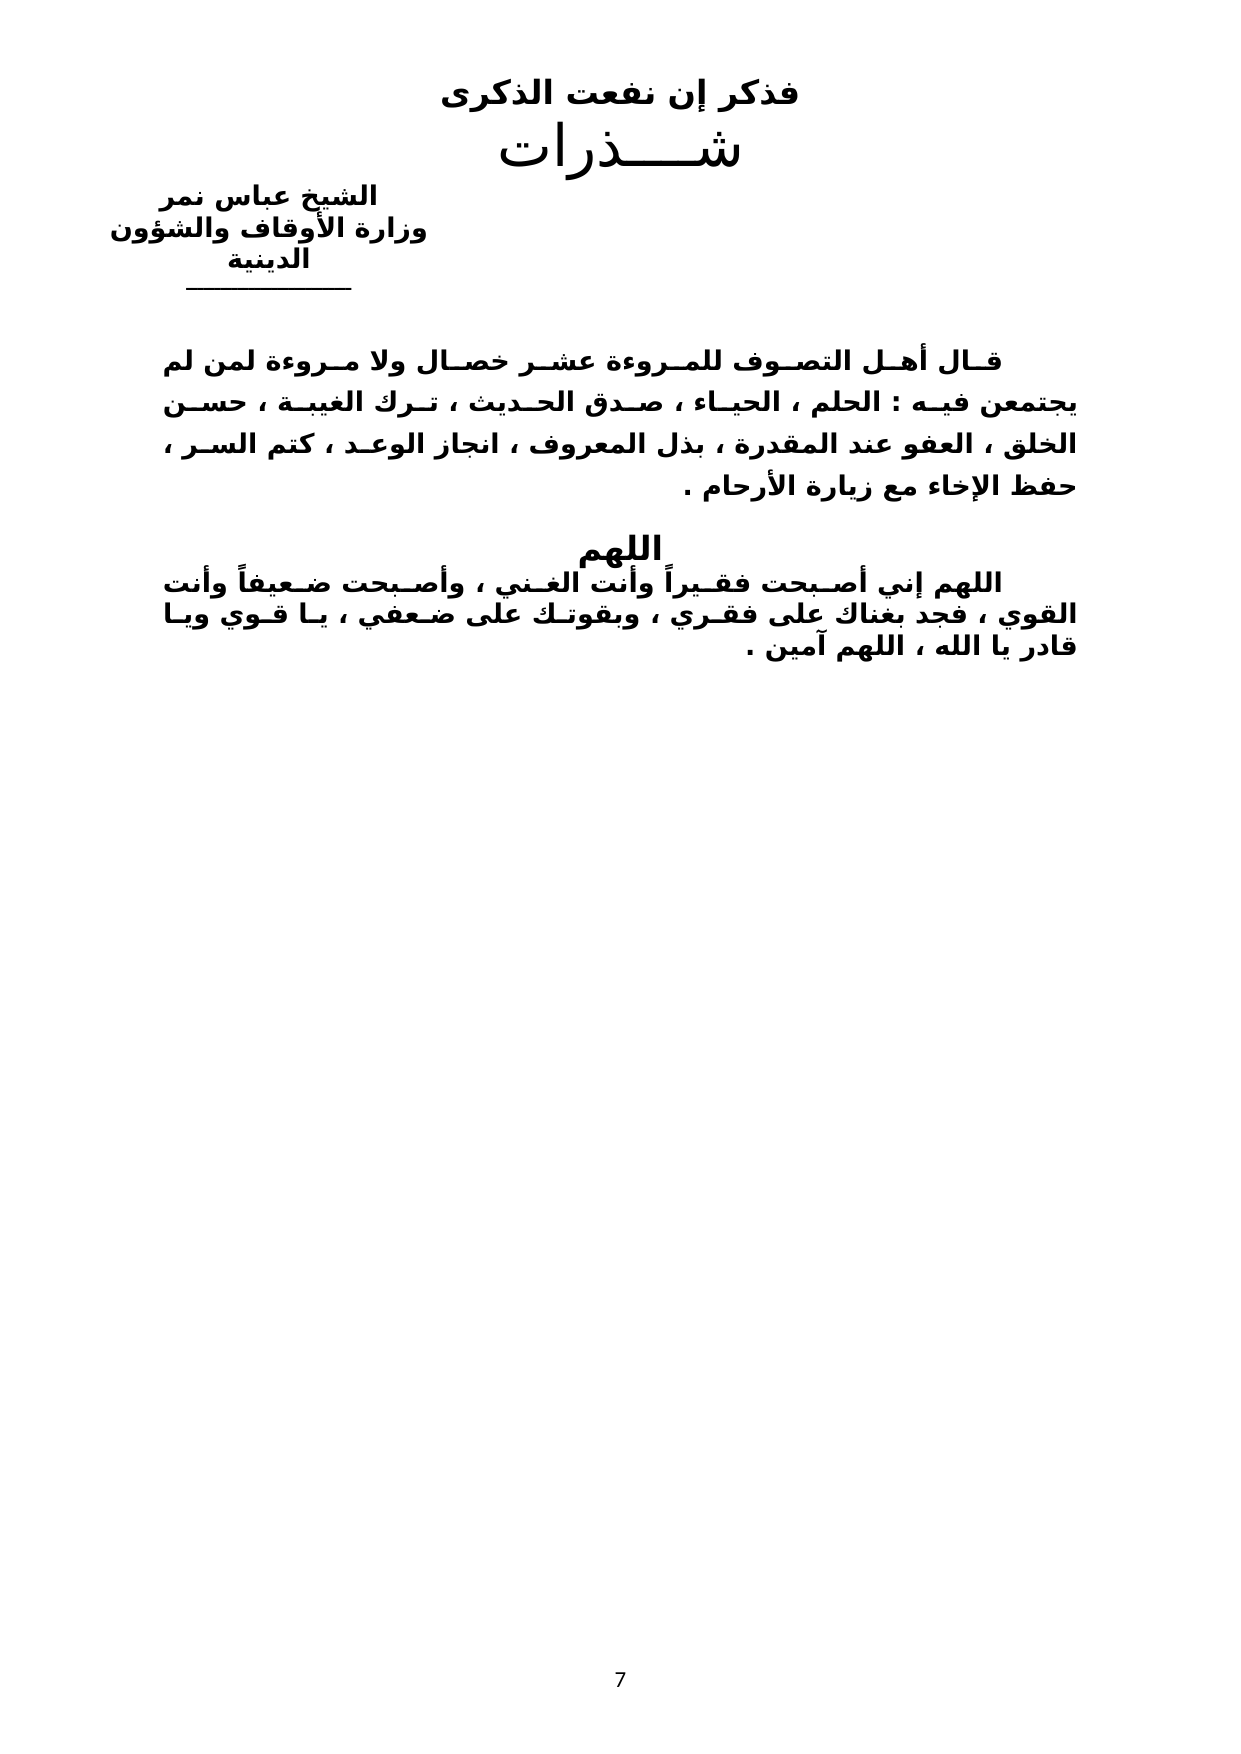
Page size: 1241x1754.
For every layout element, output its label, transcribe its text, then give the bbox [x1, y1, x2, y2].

text قال أهل التصوف للمروءة عشر خصال ولا مروءة لمن لم يجتمعن فيه : الحلم ، الحياء ، صدق الحديث ، ترك الغيبة ، حسن الخلق ، العفو عند المقدرة ، بذل المعروف ، انجاز الوعد ، كتم السر ، حفظ الإخاء مع زيارة الأرحام . [162, 337, 1078, 503]
text اللهم [162, 528, 1078, 567]
text اللهم إني أصبحت فقيراً وأنت الغني ، وأصبحت ضعيفاً وأنت القوي ، فجد بغناك على فقري ، وبقوتك على ضعفي ، يا قوي ويا قادر يا الله ، اللهم آمين . [162, 567, 1078, 662]
